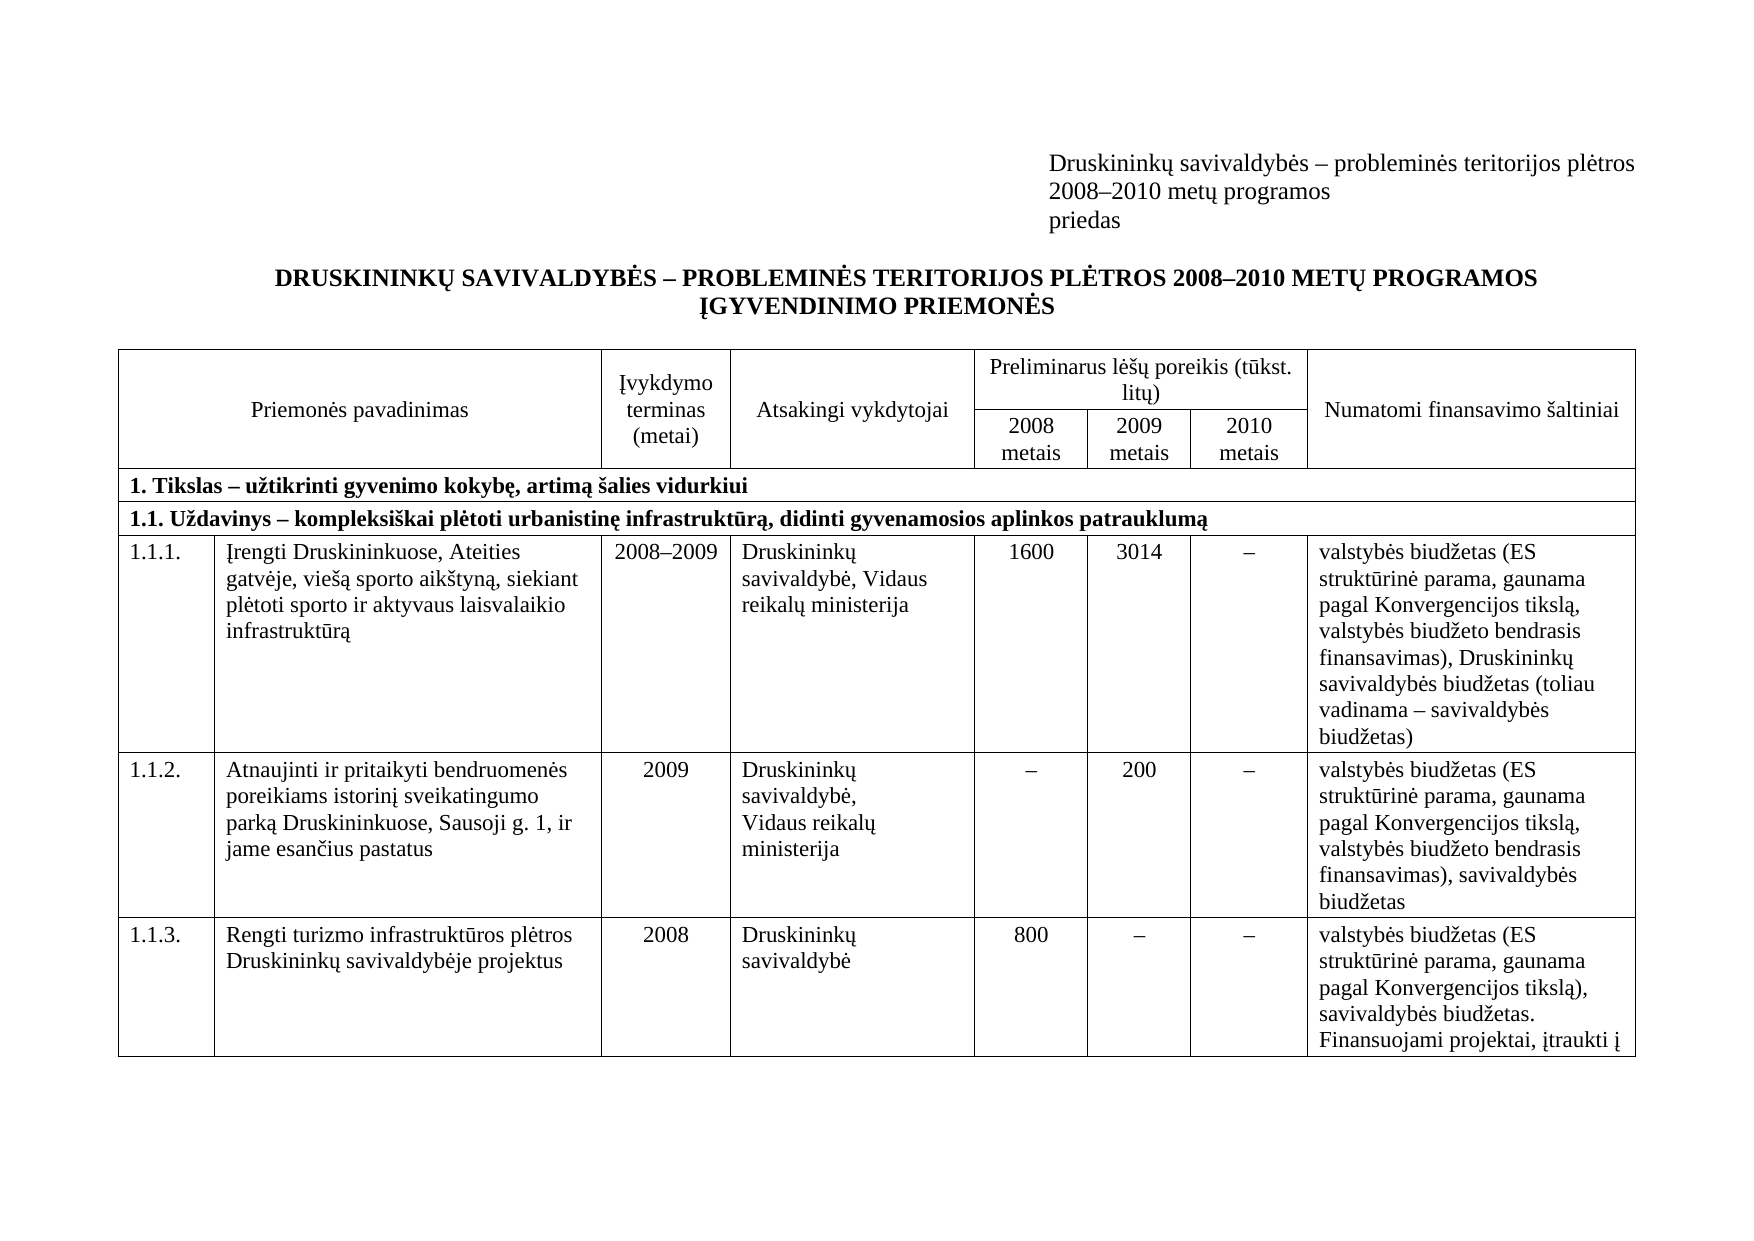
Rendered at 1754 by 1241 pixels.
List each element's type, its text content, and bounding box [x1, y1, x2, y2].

text priedas [1048, 205, 1636, 234]
table_cell 1.1. Uždavinys – kompleksiškai plėtoti urbanistinę infrastruktūrą, didinti gyvenamosios aplinkos patrauklumą [119, 502, 1635, 534]
table_cell Druskininkų savivaldybė, Vidaus reikalų ministerija [731, 536, 974, 752]
table_cell 3014 [1088, 536, 1190, 752]
table_cell valstybės biudžetas (ES struktūrinė parama, gaunama pagal Konvergencijos tikslą), savivaldybės biudžetas. Finansuojami projektai, įtraukti į [1308, 918, 1635, 1056]
table_cell 2010 metais [1191, 410, 1307, 468]
table_cell 2008–2009 [602, 536, 730, 752]
table_header Preliminarus lėšų poreikis (tūkst. litų) [975, 350, 1307, 408]
table_cell 1.1.1. [119, 536, 214, 752]
table_cell 800 [975, 918, 1087, 1056]
table_cell Druskininkų savivaldybė, Vidaus reikalų ministerija [731, 753, 974, 917]
table_cell valstybės biudžetas (ES struktūrinė parama, gaunama pagal Konvergencijos tikslą, valstybės biudžeto bendrasis finansavimas), savivaldybės biudžetas [1308, 753, 1635, 917]
text DRUSKININKŲ SAVIVALDYBĖS – PROBLEMINĖS TERITORIJOS PLĖTROS 2008–2010 metų programos ĮGYVENDINIMO PRIEMONĖS [118, 263, 1636, 320]
table_cell – [975, 753, 1087, 917]
table_cell valstybės biudžetas (ES struktūrinė parama, gaunama pagal Konvergencijos tikslą, valstybės biudžeto bendrasis finansavimas), Druskininkų savivaldybės biudžetas (toliau vadinama – savivaldybės biudžetas) [1308, 536, 1635, 752]
table_cell 2009 metais [1088, 410, 1190, 468]
table_header Įvykdymo terminas (metai) [602, 350, 730, 468]
table_cell Atnaujinti ir pritaikyti bendruomenės poreikiams istorinį sveikatingumo parką Druskininkuose, Sausoji g. 1, ir jame esančius pastatus [215, 753, 601, 917]
table_cell – [1088, 918, 1190, 1056]
table_cell 2008 metais [975, 410, 1087, 468]
table_cell 1. Tikslas – užtikrinti gyvenimo kokybę, artimą šalies vidurkiui [119, 469, 1635, 501]
table_header Priemonės pavadinimas [119, 350, 601, 468]
table_cell Druskininkų savivaldybė [731, 918, 974, 1056]
table_cell 2009 [602, 753, 730, 917]
table_cell Rengti turizmo infrastruktūros plėtros Druskininkų savivaldybėje projektus [215, 918, 601, 1056]
table_cell – [1191, 536, 1307, 752]
table_cell – [1191, 918, 1307, 1056]
table_cell Įrengti Druskininkuose, Ateities gatvėje, viešą sporto aikštyną, siekiant plėtoti sporto ir aktyvaus laisvalaikio infrastruktūrą [215, 536, 601, 752]
table_cell 1.1.3. [119, 918, 214, 1056]
table_cell 2008 [602, 918, 730, 1056]
table_cell – [1191, 753, 1307, 917]
table_cell 1600 [975, 536, 1087, 752]
table_cell 200 [1088, 753, 1190, 917]
table_header Atsakingi vykdytojai [731, 350, 974, 468]
table_cell 1.1.2. [119, 753, 214, 917]
text Druskininkų savivaldybės – probleminės teritorijos plėtros 2008–2010 metų programos [1048, 148, 1636, 205]
table_header Numatomi finansavimo šaltiniai [1308, 350, 1635, 468]
